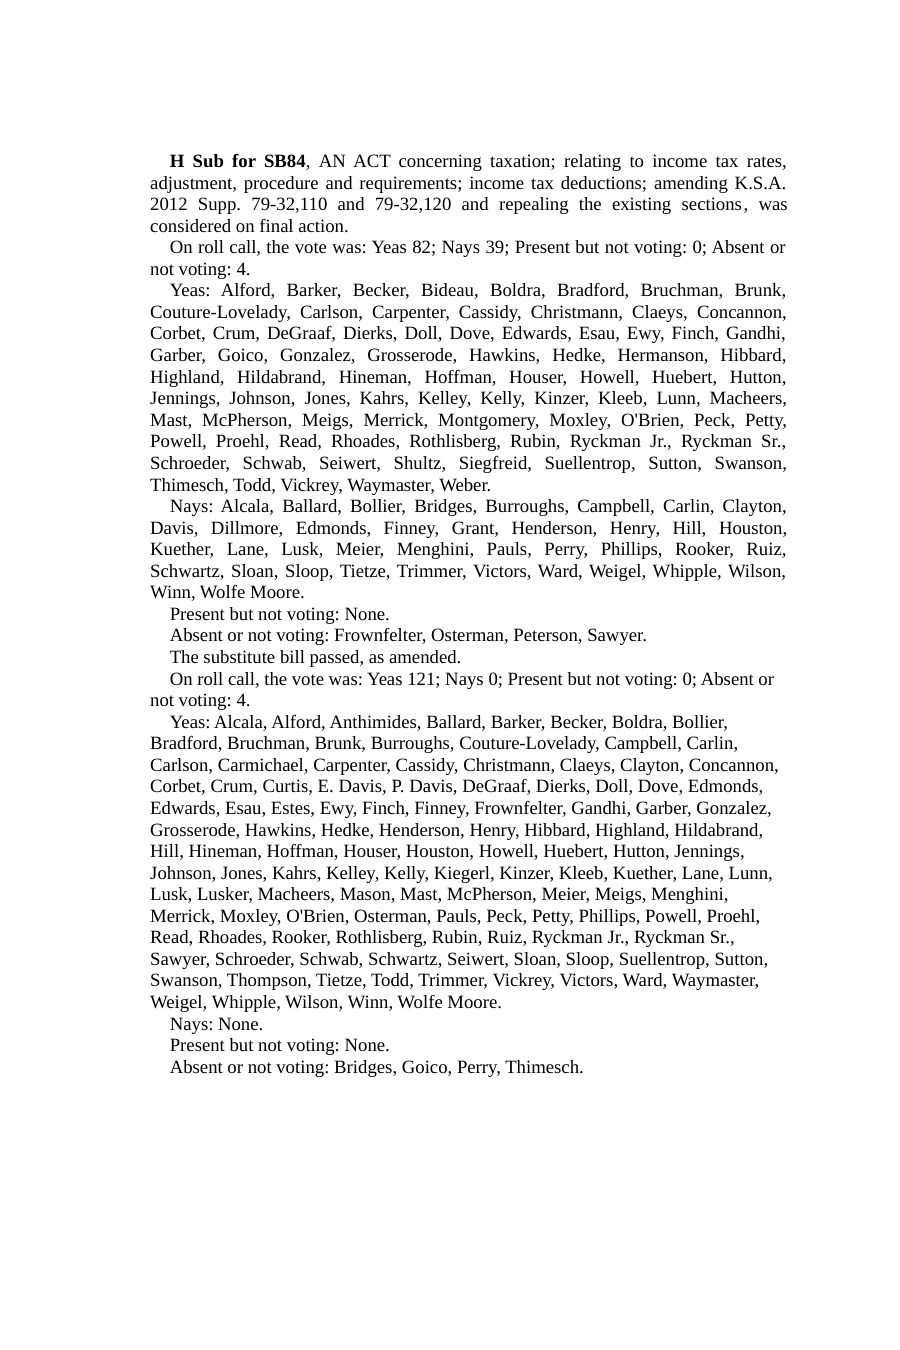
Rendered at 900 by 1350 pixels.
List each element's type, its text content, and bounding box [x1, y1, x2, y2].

text Nays: None. [150, 1012, 787, 1034]
text On roll call, the vote was: Yeas 82; Nays 39; Present but not voting: 0; Absent or not voting: 4. [150, 236, 787, 279]
text Present but not voting: None. [150, 1034, 787, 1056]
text Nays: Alcala, Ballard, Bollier, Bridges, Burroughs, Campbell, Carlin, Clayton, Davis, Dillmore, Edmonds, Finney, Grant, Henderson, Henry, Hill, Houston, Kuether, Lane, Lusk, Meier, Menghini, Pauls, Perry, Phillips, Rooker, Ruiz, Schwartz, Sloan, Sloop, Tietze, Trimmer, Victors, Ward, Weigel, Whipple, Wilson, Winn, Wolfe Moore. [150, 495, 787, 603]
text Absent or not voting: Frownfelter, Osterman, Peterson, Sawyer. [150, 624, 787, 646]
text On roll call, the vote was: Yeas 121; Nays 0; Present but not voting: 0; Absent or not voting: 4. [150, 667, 787, 711]
text Present but not voting: None. [150, 603, 787, 624]
text The substitute bill passed, as amended. [150, 646, 787, 667]
text H Sub for SB84, AN ACT concerning taxation; relating to income tax rates, adjustment, procedure and requirements; income tax deductions; amending K.S.A. 2012 Supp. 79-32,110 and 79-32,120 and repealing the existing sections, was considered on final action. [150, 150, 787, 236]
text Yeas: Alcala, Alford, Anthimides, Ballard, Barker, Becker, Boldra, Bollier, Bradford, Bruchman, Brunk, Burroughs, Couture-Lovelady, Campbell, Carlin, Carlson, Carmichael, Carpenter, Cassidy, Christmann, Claeys, Clayton, Concannon, Corbet, Crum, Curtis, E. Davis, P. Davis, DeGraaf, Dierks, Doll, Dove, Edmonds, Edwards, Esau, Estes, Ewy, Finch, Finney, Frownfelter, Gandhi, Garber, Gonzalez, Grosserode, Hawkins, Hedke, Henderson, Henry, Hibbard, Highland, Hildabrand, Hill, Hineman, Hoffman, Houser, Houston, Howell, Huebert, Hutton, Jennings, Johnson, Jones, Kahrs, Kelley, Kelly, Kiegerl, Kinzer, Kleeb, Kuether, Lane, Lunn, Lusk, Lusker, Macheers, Mason, Mast, McPherson, Meier, Meigs, Menghini, Merrick, Moxley, O'Brien, Osterman, Pauls, Peck, Petty, Phillips, Powell, Proehl, Read, Rhoades, Rooker, Rothlisberg, Rubin, Ruiz, Ryckman Jr., Ryckman Sr., Sawyer, Schroeder, Schwab, Schwartz, Seiwert, Sloan, Sloop, Suellentrop, Sutton, Swanson, Thompson, Tietze, Todd, Trimmer, Vickrey, Victors, Ward, Waymaster, Weigel, Whipple, Wilson, Winn, Wolfe Moore. [150, 711, 787, 1012]
text Absent or not voting: Bridges, Goico, Perry, Thimesch. [150, 1056, 787, 1077]
text Yeas: Alford, Barker, Becker, Bideau, Boldra, Bradford, Bruchman, Brunk, Couture-Lovelady, Carlson, Carpenter, Cassidy, Christmann, Claeys, Concannon, Corbet, Crum, DeGraaf, Dierks, Doll, Dove, Edwards, Esau, Ewy, Finch, Gandhi, Garber, Goico, Gonzalez, Grosserode, Hawkins, Hedke, Hermanson, Hibbard, Highland, Hildabrand, Hineman, Hoffman, Houser, Howell, Huebert, Hutton, Jennings, Johnson, Jones, Kahrs, Kelley, Kelly, Kinzer, Kleeb, Lunn, Macheers, Mast, McPherson, Meigs, Merrick, Montgomery, Moxley, O'Brien, Peck, Petty, Powell, Proehl, Read, Rhoades, Rothlisberg, Rubin, Ryckman Jr., Ryckman Sr., Schroeder, Schwab, Seiwert, Shultz, Siegfreid, Suellentrop, Sutton, Swanson, Thimesch, Todd, Vickrey, Waymaster, Weber. [150, 279, 787, 495]
